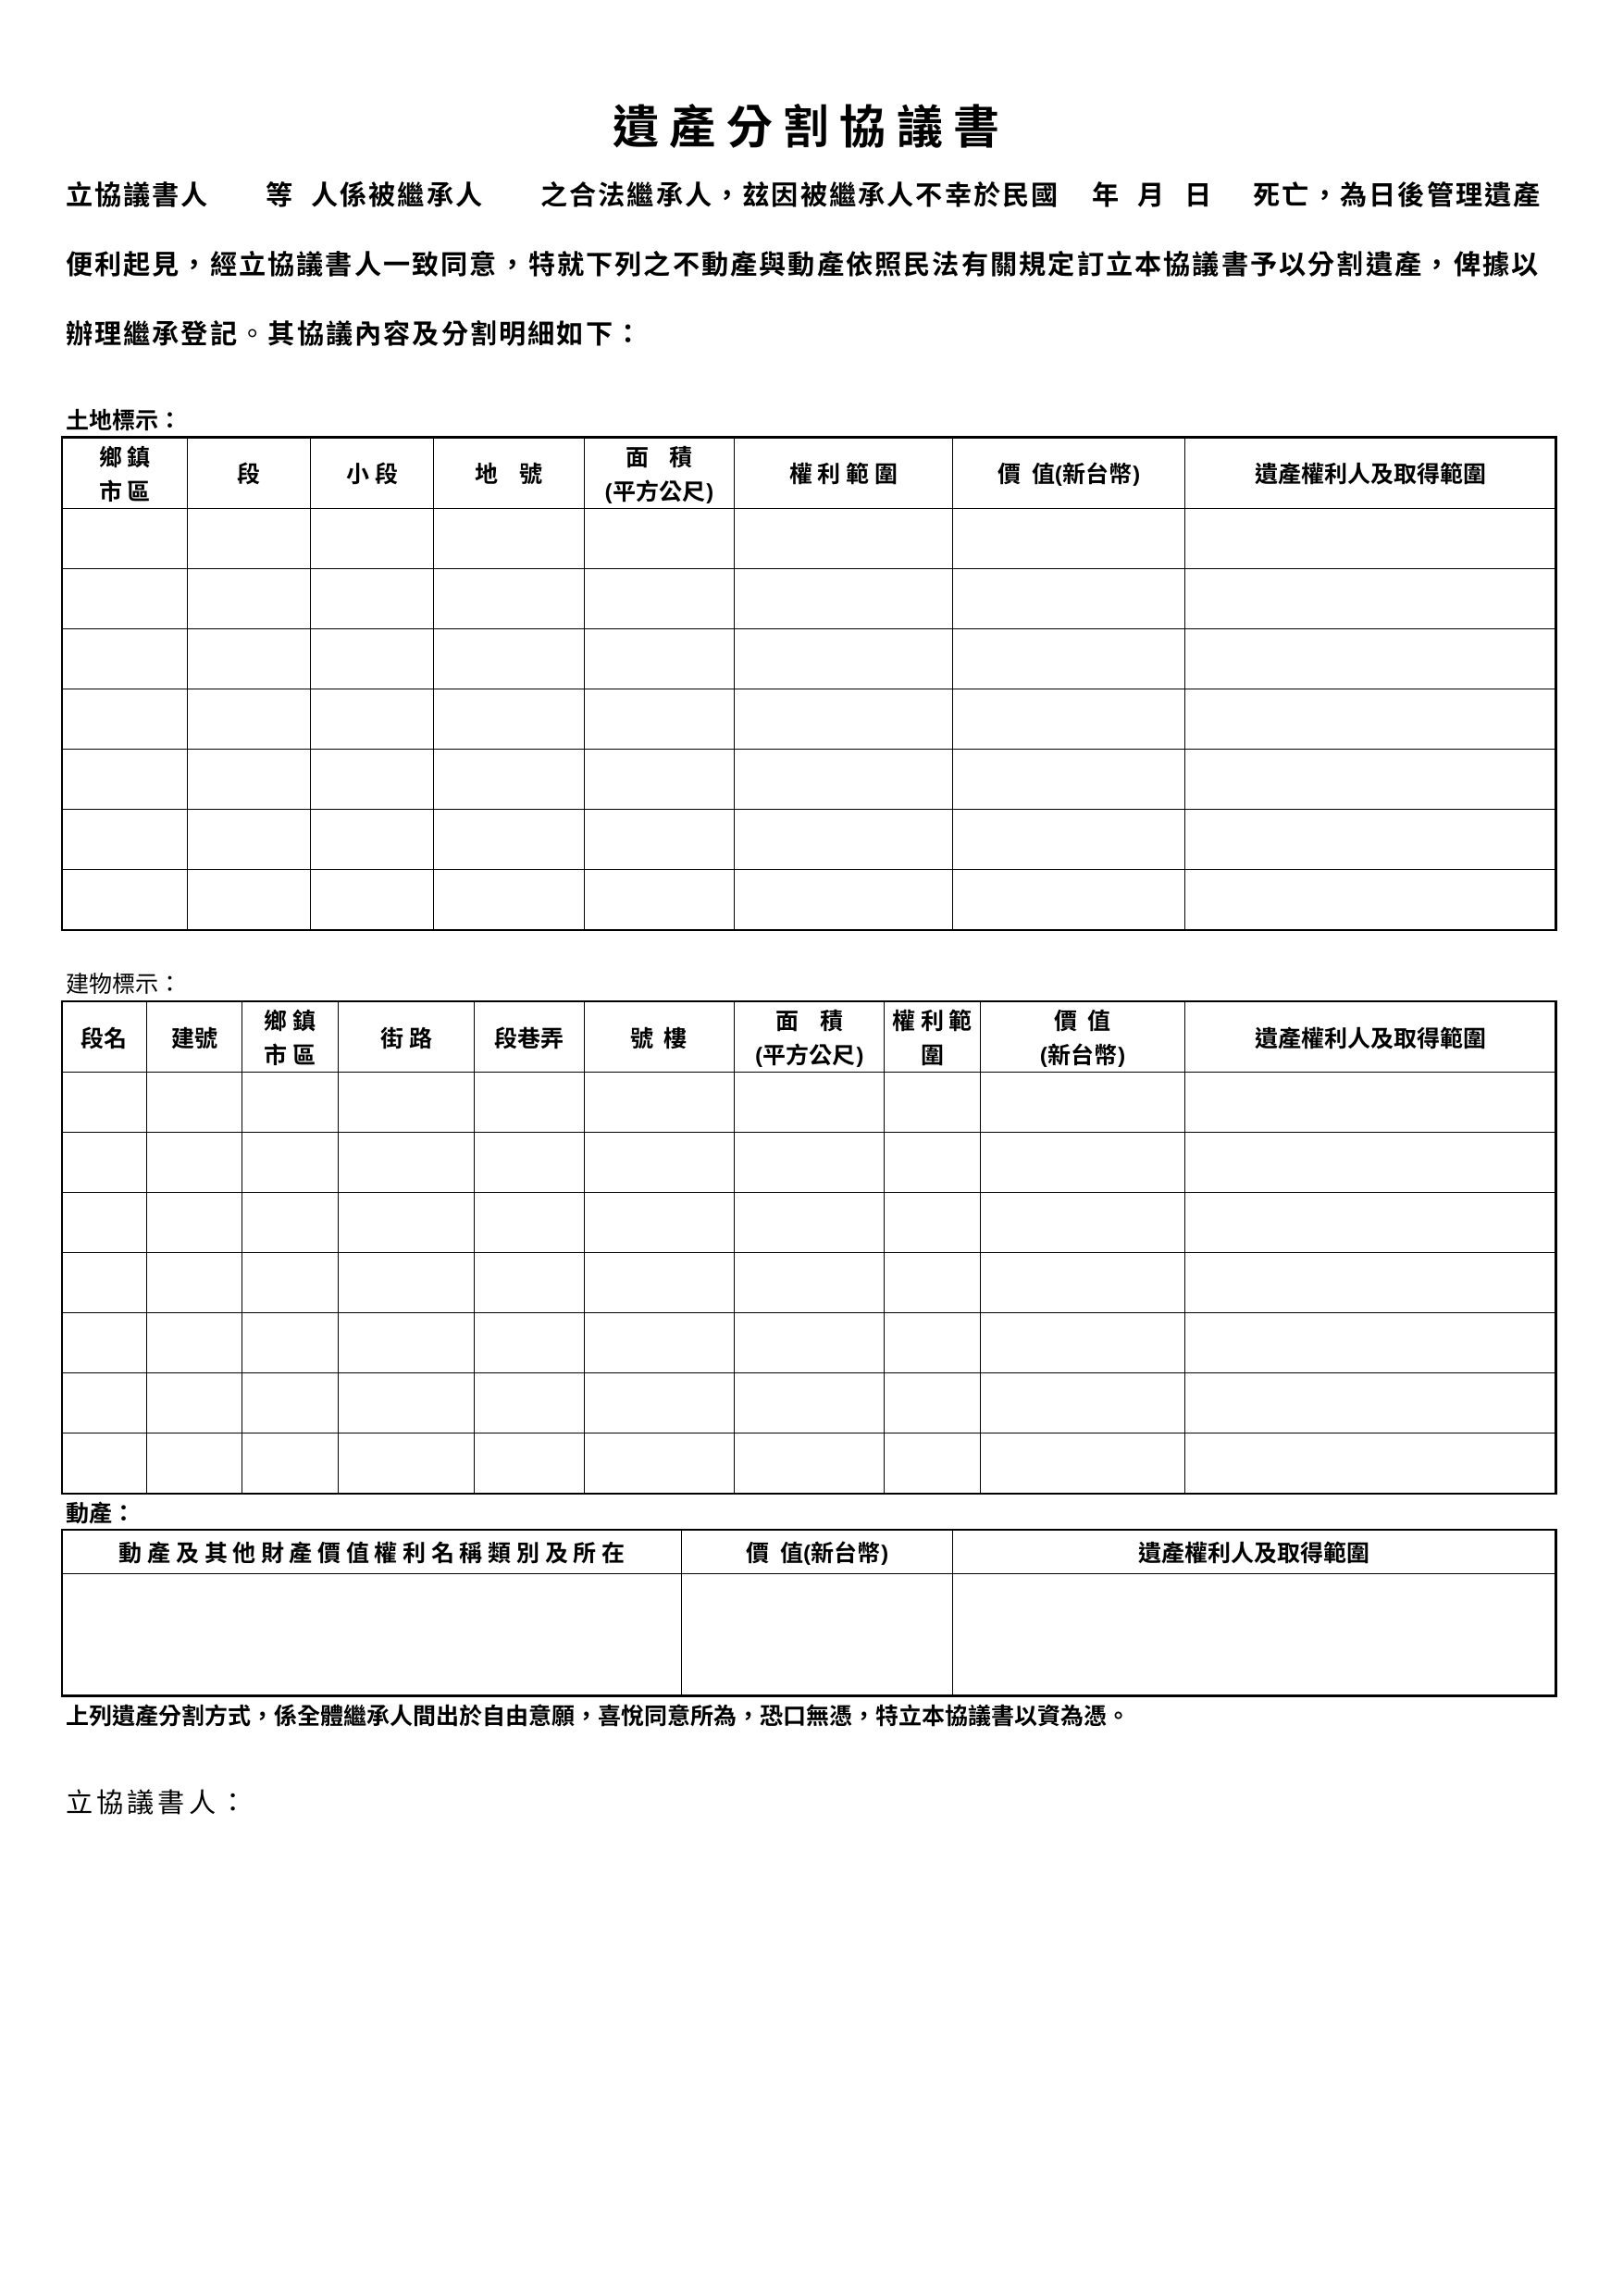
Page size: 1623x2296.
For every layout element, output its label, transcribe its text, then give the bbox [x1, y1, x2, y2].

table_cell [953, 1574, 1555, 1694]
text 遺 產 分 割 協 議 書 [66, 89, 1557, 158]
table_cell [475, 1253, 584, 1312]
text 上列遺產分割方式，係全體繼承人間出於自由意願，喜悅同意所為，恐口無憑，特立本協議書以資為憑。 [66, 1697, 1557, 1731]
table_header 小 段 [311, 439, 433, 507]
table_cell [63, 1373, 146, 1433]
table_cell [242, 1313, 338, 1372]
table_cell [339, 1373, 474, 1433]
table_cell [1185, 1193, 1555, 1252]
table_header 面 積 (平方公尺) [735, 1002, 884, 1072]
table_cell [63, 1313, 146, 1372]
table_cell [981, 1193, 1184, 1252]
table_cell [311, 810, 433, 868]
table_cell [585, 509, 734, 567]
table_cell [188, 509, 310, 567]
table_cell [311, 509, 433, 567]
table_cell [63, 810, 187, 868]
table_cell [585, 1133, 734, 1192]
table_cell [63, 509, 187, 567]
table_cell [585, 870, 734, 928]
table_cell [1185, 810, 1555, 868]
table_cell [147, 1193, 242, 1252]
table_cell [475, 1073, 584, 1132]
table_cell [147, 1433, 242, 1493]
table_cell [953, 569, 1184, 627]
table_header 段名 [63, 1002, 146, 1072]
table_cell [311, 629, 433, 688]
table_cell [885, 1373, 980, 1433]
table_cell [1185, 870, 1555, 928]
table_cell [885, 1073, 980, 1132]
table_header 鄉 鎮 市 區 [63, 439, 187, 507]
table_cell [1185, 689, 1555, 748]
table_cell [735, 1433, 884, 1493]
table_header 街 路 [339, 1002, 474, 1072]
table_cell [63, 1433, 146, 1493]
table_header 段 [188, 439, 310, 507]
table_cell [735, 810, 952, 868]
table_cell [475, 1193, 584, 1252]
table_cell [147, 1313, 242, 1372]
table_cell [63, 1073, 146, 1132]
table_cell [242, 1433, 338, 1493]
table_header 動 產 及 其 他 財 產 價 值 權 利 名 稱 類 別 及 所 在 [63, 1531, 681, 1572]
table_cell [242, 1253, 338, 1312]
table_cell [885, 1313, 980, 1372]
table_cell [475, 1433, 584, 1493]
table_cell [735, 629, 952, 688]
table_cell [1185, 1133, 1555, 1192]
table_cell [1185, 1253, 1555, 1312]
table_cell [1185, 629, 1555, 688]
table_cell [311, 750, 433, 808]
table_header 建號 [147, 1002, 242, 1072]
table_cell [434, 750, 584, 808]
table_cell [585, 1073, 734, 1132]
table_cell [735, 750, 952, 808]
table_cell [188, 750, 310, 808]
table_cell [475, 1373, 584, 1433]
table_cell [147, 1073, 242, 1132]
table_cell [735, 1313, 884, 1372]
table_header 權 利 範 圍 [885, 1002, 980, 1072]
text 土地標示： [66, 402, 1557, 436]
table_header 地 號 [434, 439, 584, 507]
table_cell [585, 810, 734, 868]
table_header 號 樓 [585, 1002, 734, 1072]
table_cell [188, 870, 310, 928]
table_cell [585, 1193, 734, 1252]
table_cell [981, 1433, 1184, 1493]
table_cell [434, 629, 584, 688]
table_cell [735, 870, 952, 928]
table_header 段巷弄 [475, 1002, 584, 1072]
table_header 遺產權利人及取得範圍 [953, 1531, 1555, 1572]
table_cell [1185, 1313, 1555, 1372]
table_cell [1185, 1373, 1555, 1433]
table_header 遺產權利人及取得範圍 [1185, 1002, 1555, 1072]
table_cell [434, 810, 584, 868]
table_cell [188, 569, 310, 627]
table_cell [735, 1253, 884, 1312]
table_header 價 值 (新台幣) [981, 1002, 1184, 1072]
table_cell [585, 1373, 734, 1433]
table_cell [953, 870, 1184, 928]
table_cell [242, 1193, 338, 1252]
table_cell [63, 1574, 681, 1694]
table_cell [475, 1313, 584, 1372]
table_cell [339, 1313, 474, 1372]
table_cell [242, 1373, 338, 1433]
table_cell [311, 689, 433, 748]
table_cell [682, 1574, 952, 1694]
table_cell [981, 1073, 1184, 1132]
table_cell [981, 1133, 1184, 1192]
table_cell [434, 569, 584, 627]
table_cell [63, 1253, 146, 1312]
table_cell [953, 750, 1184, 808]
table_cell [242, 1073, 338, 1132]
table_cell [585, 750, 734, 808]
table_cell [63, 569, 187, 627]
table_cell [885, 1193, 980, 1252]
text 動產： [66, 1495, 1557, 1529]
table_cell [339, 1133, 474, 1192]
table_cell [1185, 1073, 1555, 1132]
table_cell [242, 1133, 338, 1192]
table_cell [339, 1193, 474, 1252]
table_cell [735, 509, 952, 567]
table_header 價 值(新台幣) [682, 1531, 952, 1572]
table_cell [434, 509, 584, 567]
table_cell [1185, 750, 1555, 808]
table_cell [434, 870, 584, 928]
table_cell [339, 1253, 474, 1312]
table_cell [147, 1253, 242, 1312]
table_cell [339, 1073, 474, 1132]
table_cell [585, 1313, 734, 1372]
table_cell [1185, 569, 1555, 627]
table_cell [63, 629, 187, 688]
table_cell [953, 509, 1184, 567]
table_cell [63, 870, 187, 928]
table_cell [981, 1373, 1184, 1433]
table_header 面 積 (平方公尺) [585, 439, 734, 507]
table_cell [63, 1133, 146, 1192]
table_cell [981, 1253, 1184, 1312]
table_cell [735, 1133, 884, 1192]
table_cell [147, 1373, 242, 1433]
table_cell [188, 629, 310, 688]
table_cell [585, 1433, 734, 1493]
table_cell [63, 689, 187, 748]
table_cell [735, 1373, 884, 1433]
table_cell [63, 750, 187, 808]
table_cell [735, 1193, 884, 1252]
text 建物標示： [66, 965, 1557, 1000]
table_cell [885, 1433, 980, 1493]
table_cell [735, 1073, 884, 1132]
table_cell [188, 810, 310, 868]
table_cell [475, 1133, 584, 1192]
table_cell [585, 569, 734, 627]
table_cell [885, 1133, 980, 1192]
table_cell [735, 689, 952, 748]
text 立協議書人 等 人係被繼承人 之合法繼承人，玆因被繼承人不幸於民國 年 月 日 死亡，為日後管理遺產便利起見，經立協議書人一致同意，特就下列之不動產與動產依照民法有關規定訂立本協議書予以分割遺產，俾據以辦理繼承登記。其協議內容及分割明細如下： [66, 158, 1557, 366]
table_cell [1185, 509, 1555, 567]
table_header 遺產權利人及取得範圍 [1185, 439, 1555, 507]
table_cell [1185, 1433, 1555, 1493]
table_cell [188, 689, 310, 748]
table_cell [147, 1133, 242, 1192]
table_cell [311, 569, 433, 627]
table_cell [953, 689, 1184, 748]
table_cell [585, 1253, 734, 1312]
table_cell [311, 870, 433, 928]
table_header 價 值(新台幣) [953, 439, 1184, 507]
table_cell [735, 569, 952, 627]
table_cell [585, 629, 734, 688]
table_cell [981, 1313, 1184, 1372]
table_cell [339, 1433, 474, 1493]
table_cell [953, 629, 1184, 688]
table_cell [434, 689, 584, 748]
text 立協議書人： [66, 1766, 1557, 1835]
table_cell [63, 1193, 146, 1252]
table_cell [885, 1253, 980, 1312]
table_cell [585, 689, 734, 748]
table_cell [953, 810, 1184, 868]
table_header 鄉 鎮 市 區 [242, 1002, 338, 1072]
table_header 權 利 範 圍 [735, 439, 952, 507]
